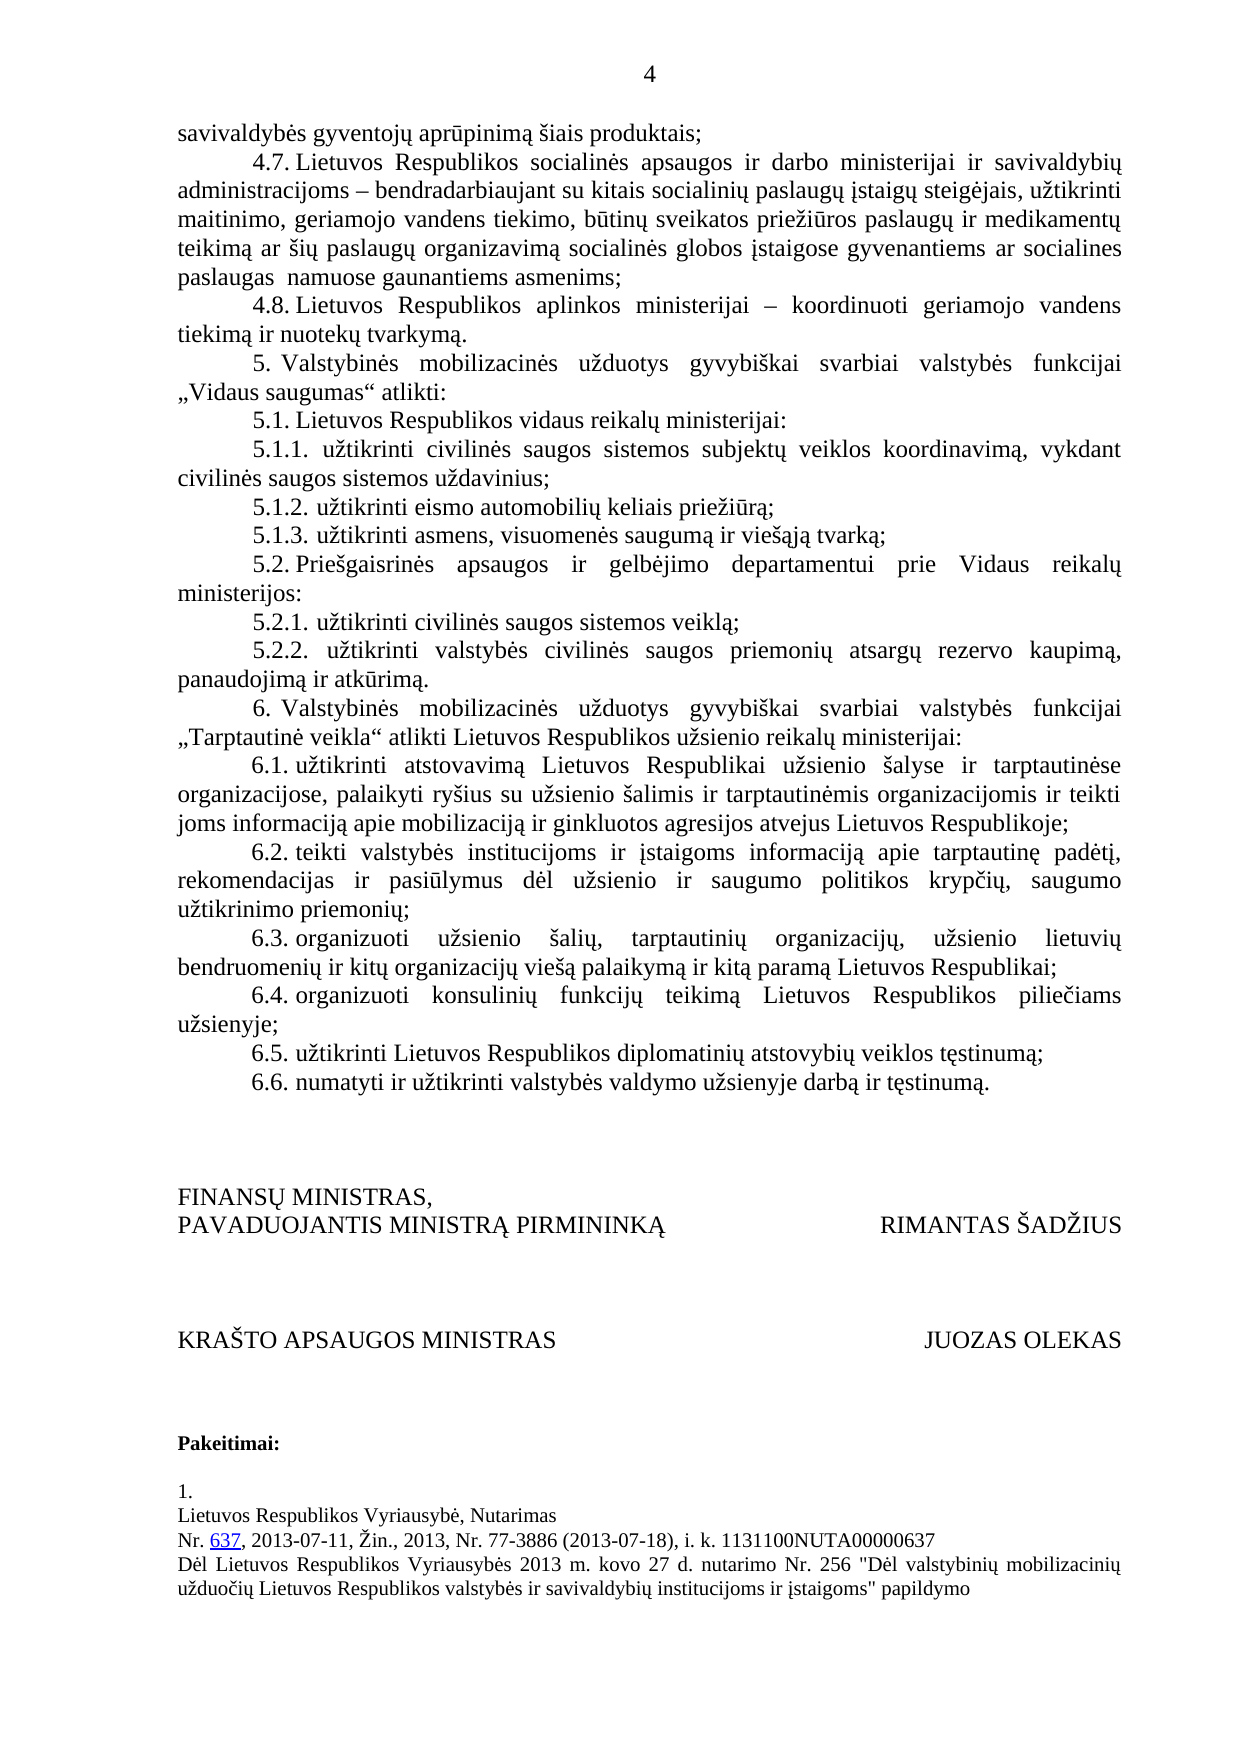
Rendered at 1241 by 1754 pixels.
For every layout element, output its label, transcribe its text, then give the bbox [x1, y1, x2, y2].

text KRAŠTO APSAUGOS MINISTRAS JUOZAS OLEKAS [177, 1326, 1122, 1354]
text 5.2.1. užtikrinti civilinės saugos sistemos veiklą; [177, 607, 1122, 636]
text 1. [177, 1479, 1122, 1503]
text PAVADUOJANTIS MINISTRĄ PIRMININKĄ RIMANTAS ŠADŽIUS [177, 1211, 1122, 1239]
text 6. Valstybinės mobilizacinės užduotys gyvybiškai svarbiai valstybės funkcijai „Tarptautinė veikla“ atlikti Lietuvos Respublikos užsienio reikalų ministerijai: [177, 693, 1122, 751]
text Lietuvos Respublikos Vyriausybė, Nutarimas [177, 1503, 1122, 1527]
text 5.1.2. užtikrinti eismo automobilių keliais priežiūrą; [177, 492, 1122, 521]
text 4.8. Lietuvos Respublikos aplinkos ministerijai – koordinuoti geriamojo vandens tiekimą ir nuotekų tvarkymą. [177, 291, 1122, 348]
text 5.2. Priešgaisrinės apsaugos ir gelbėjimo departamentui prie Vidaus reikalų ministerijos: [177, 549, 1122, 607]
text 6.1. užtikrinti atstovavimą Lietuvos Respublikai užsienio šalyse ir tarptautinėse organizacijose, palaikyti ryšius su užsienio šalimis ir tarptautinėmis organizacijomis ir teikti joms informaciją apie mobilizaciją ir ginkluotos agresijos atvejus Lietuvos Respublikoje; [177, 751, 1122, 837]
text Nr. 637, 2013-07-11, Žin., 2013, Nr. 77-3886 (2013-07-18), i. k. 1131100NUTA00000637 [177, 1527, 1122, 1552]
text 6.4. organizuoti konsulinių funkcijų teikimą Lietuvos Respublikos piliečiams užsienyje; [177, 981, 1122, 1038]
text 6.5. užtikrinti Lietuvos Respublikos diplomatinių atstovybių veiklos tęstinumą; [177, 1038, 1122, 1067]
text FINANSŲ MINISTRAS, [177, 1182, 1122, 1211]
text 6.6. numatyti ir užtikrinti valstybės valdymo užsienyje darbą ir tęstinumą. [177, 1067, 1122, 1096]
text 5.2.2. užtikrinti valstybės civilinės saugos priemonių atsargų rezervo kaupimą, panaudojimą ir atkūrimą. [177, 636, 1122, 693]
text 5.1.1. užtikrinti civilinės saugos sistemos subjektų veiklos koordinavimą, vykdant civilinės saugos sistemos uždavinius; [177, 434, 1122, 492]
text Pakeitimai: [177, 1431, 1122, 1455]
text 5.1. Lietuvos Respublikos vidaus reikalų ministerijai: [177, 406, 1122, 434]
text 6.2. teikti valstybės institucijoms ir įstaigoms informaciją apie tarptautinę padėtį, rekomendacijas ir pasiūlymus dėl užsienio ir saugumo politikos krypčių, saugumo užtikrinimo priemonių; [177, 837, 1122, 923]
text 4.7. Lietuvos Respublikos socialinės apsaugos ir darbo ministerijai ir savivaldybių administracijoms – bendradarbiaujant su kitais socialinių paslaugų įstaigų steigėjais, užtikrinti maitinimo, geriamojo vandens tiekimo, būtinų sveikatos priežiūros paslaugų ir medikamentų teikimą ar šių paslaugų organizavimą socialinės globos įstaigose gyvenantiems ar socialines paslaugas namuose gaunantiems asmenims; [177, 147, 1122, 291]
text Dėl Lietuvos Respublikos Vyriausybės 2013 m. kovo 27 d. nutarimo Nr. 256 "Dėl valstybinių mobilizacinių užduočių Lietuvos Respublikos valstybės ir savivaldybių institucijoms ir įstaigoms" papildymo [177, 1552, 1122, 1600]
text 5. Valstybinės mobilizacinės užduotys gyvybiškai svarbiai valstybės funkcijai „Vidaus saugumas“ atlikti: [177, 348, 1122, 406]
text savivaldybės gyventojų aprūpinimą šiais produktais; [177, 118, 1122, 147]
text 5.1.3. užtikrinti asmens, visuomenės saugumą ir viešąją tvarką; [177, 521, 1122, 549]
text 6.3. organizuoti užsienio šalių, tarptautinių organizacijų, užsienio lietuvių bendruomenių ir kitų organizacijų viešą palaikymą ir kitą paramą Lietuvos Respublikai; [177, 923, 1122, 981]
